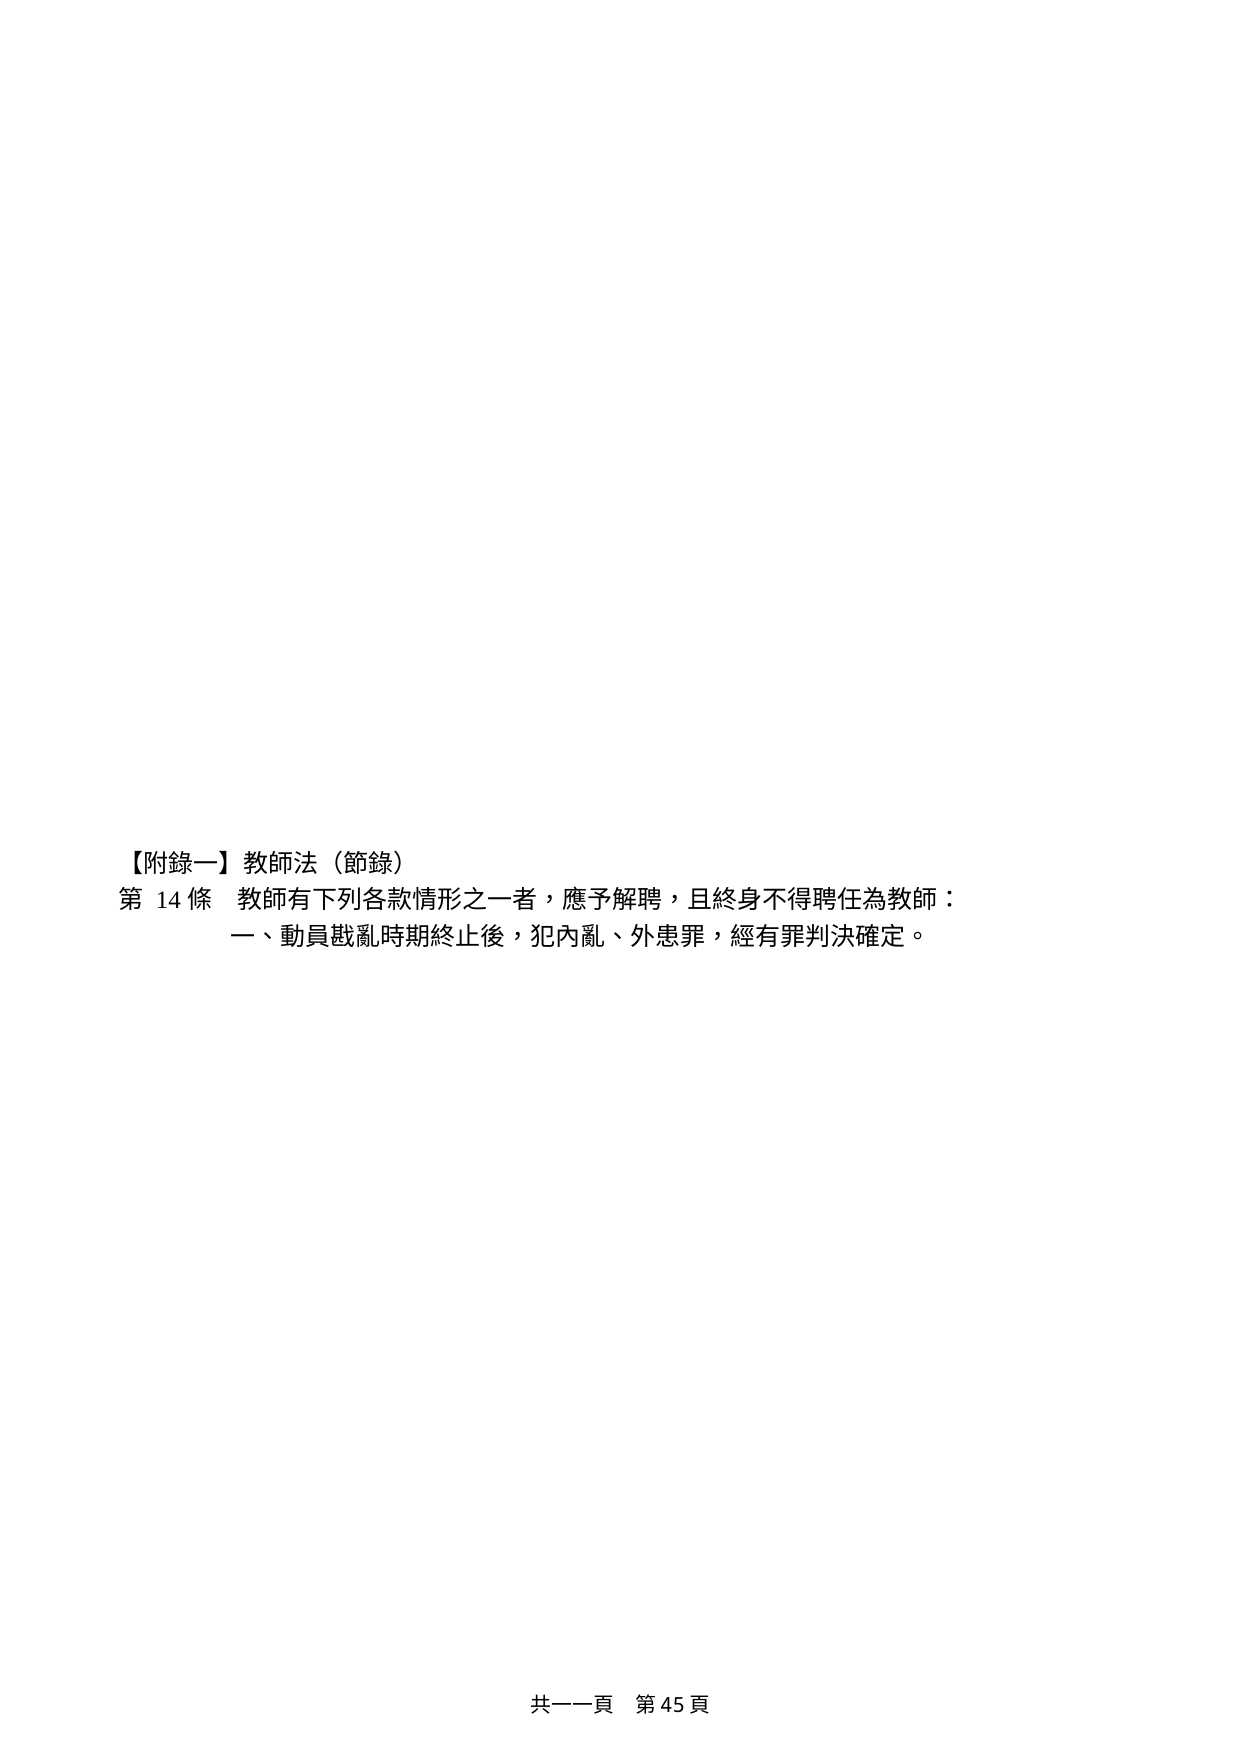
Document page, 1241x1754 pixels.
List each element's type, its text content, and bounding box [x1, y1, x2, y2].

text 【附錄一】教師法（節錄） [118, 842, 1122, 880]
text 第 14 條 教師有下列各款情形之一者，應予解聘，且終身不得聘任為教師： [118, 880, 1122, 916]
text 一、動員戡亂時期終止後，犯內亂、外患罪，經有罪判決確定。 [118, 916, 1122, 952]
